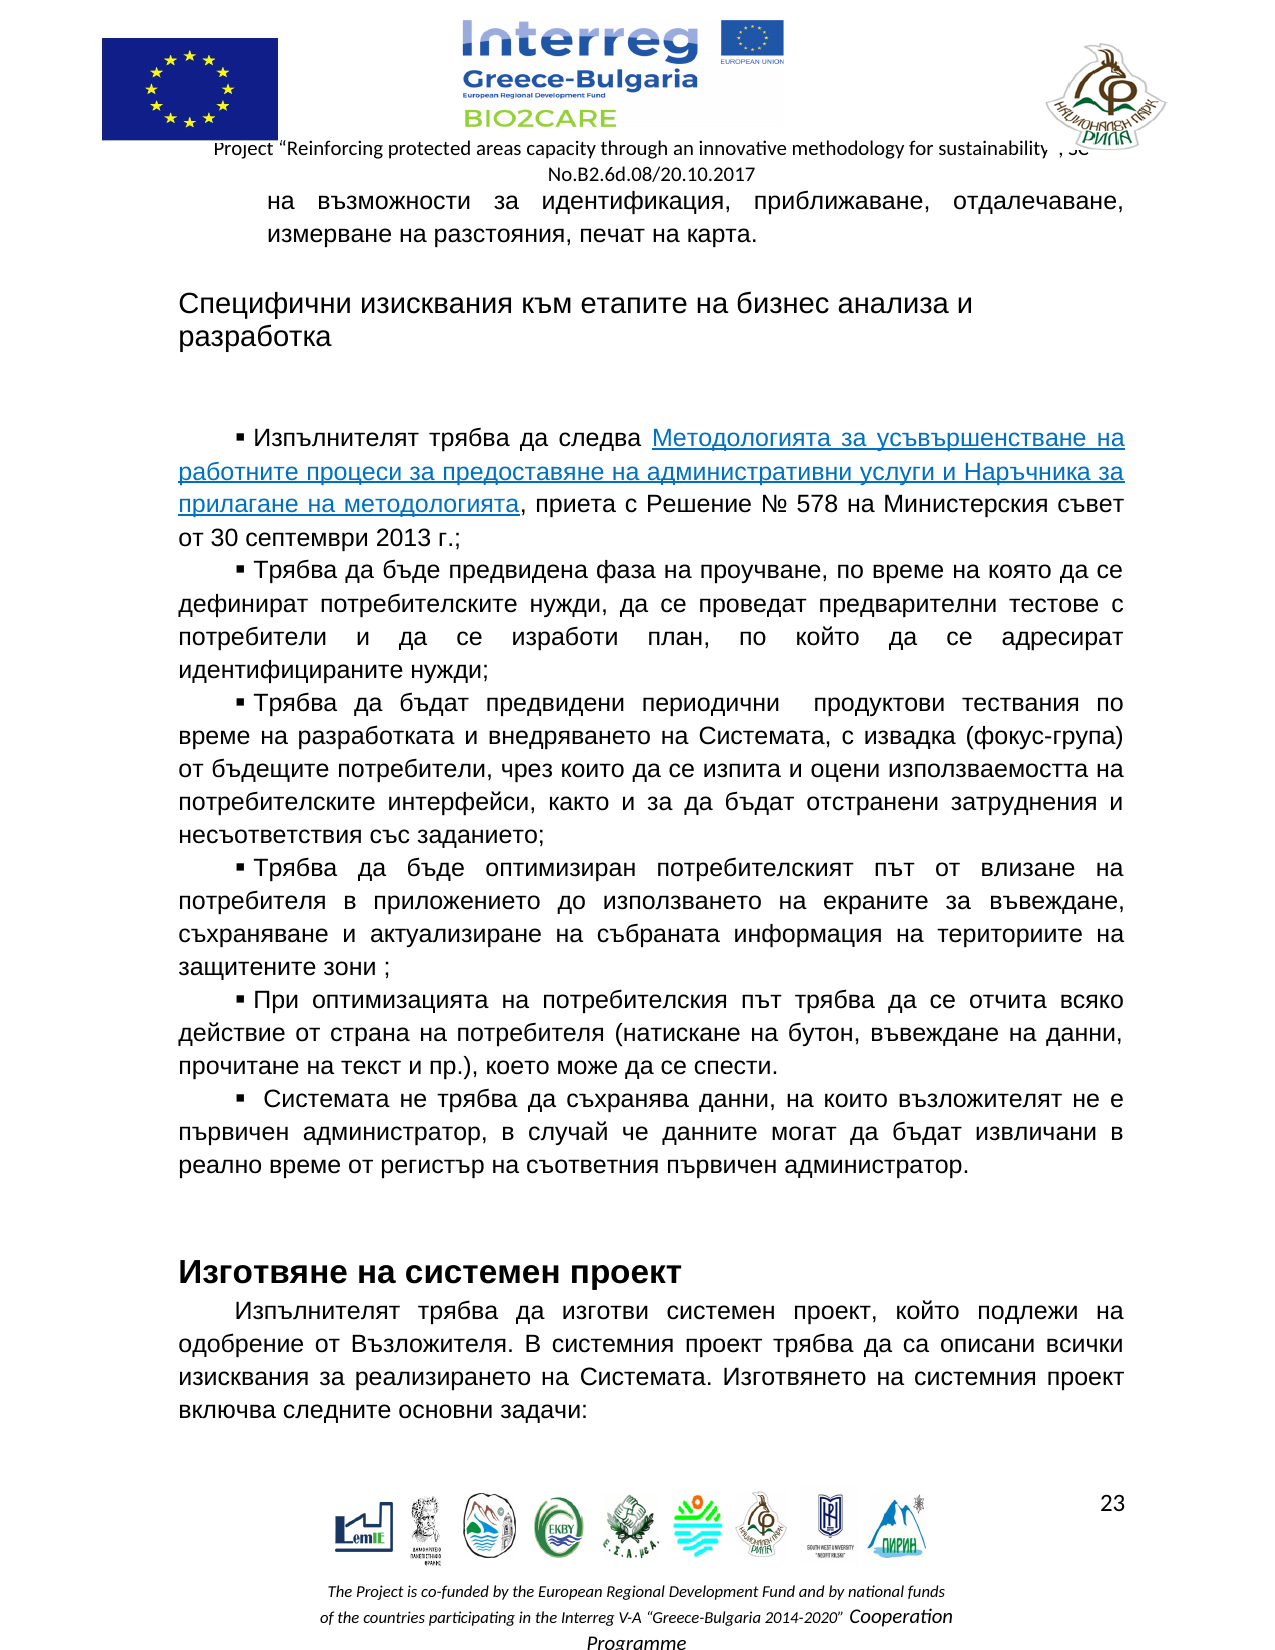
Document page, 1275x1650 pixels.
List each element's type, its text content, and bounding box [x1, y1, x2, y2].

list Трябва да бъдат предвидени периодични продуктови тествания по време на разработката и внедряването на Системата, с извадка (фокус-група) от бъдещите потребители, чрез които да се изпита и оцени използваемостта на потребителските интерфейси, както и за да бъдат отстранени затруднения и несъответствия със заданието; [178, 688, 1125, 849]
list прилагане на методологията, приета с Решение № 578 на Министерския съвет от 30 септември 2013 г.; [178, 483, 1125, 551]
list Системата не трябва да съхранява данни, на които възложителят не е първичен администратор, в случай че данните могат да бъдат извличани в реално време от регистър на съответния първичен администратор. [178, 1084, 1125, 1179]
subtitle Изготвяне на системен проект [178, 1252, 1125, 1290]
subtitle Специфични изисквания към етапите на бизнес анализа и разработка [178, 286, 1125, 353]
list Трябва да бъде оптимизиран потребителският път от влизане на потребителя в приложението до използването на екраните за въвеждане, съхраняване и актуализиране на събраната информация на териториите на защитените зони ; [178, 853, 1125, 981]
list При оптимизацията на потребителския път трябва да се отчита всяко действие от страна на потребителя (натискане на бутон, въвеждане на данни, прочитане на текст и пр.), което може да се спести. [178, 985, 1125, 1080]
list на възможности за идентификация, приближаване, отдалечаване, измерване на разстояния, печат на карта. [267, 186, 1125, 248]
list Изпълнителят трябва да следва Методологията за усъвършенстване на работните процеси за предоставяне на административни услуги и Наръчника за [178, 423, 1125, 481]
text Изпълнителят трябва да изготви системен проект, който подлежи на одобрение от Възложителя. В системния проект трябва да са описани всички изисквания за реализирането на системата. Изготвянето на системния проект включва следните основни задачи: [178, 1296, 1125, 1424]
list Трябва да бъде предвидена фаза на проучване, по време на която да се дефинират потребителските нужди, да се проведат предварителни тестове с потребители и да се изработи план, по който да се адресират идентифицираните нужди; [178, 556, 1125, 683]
